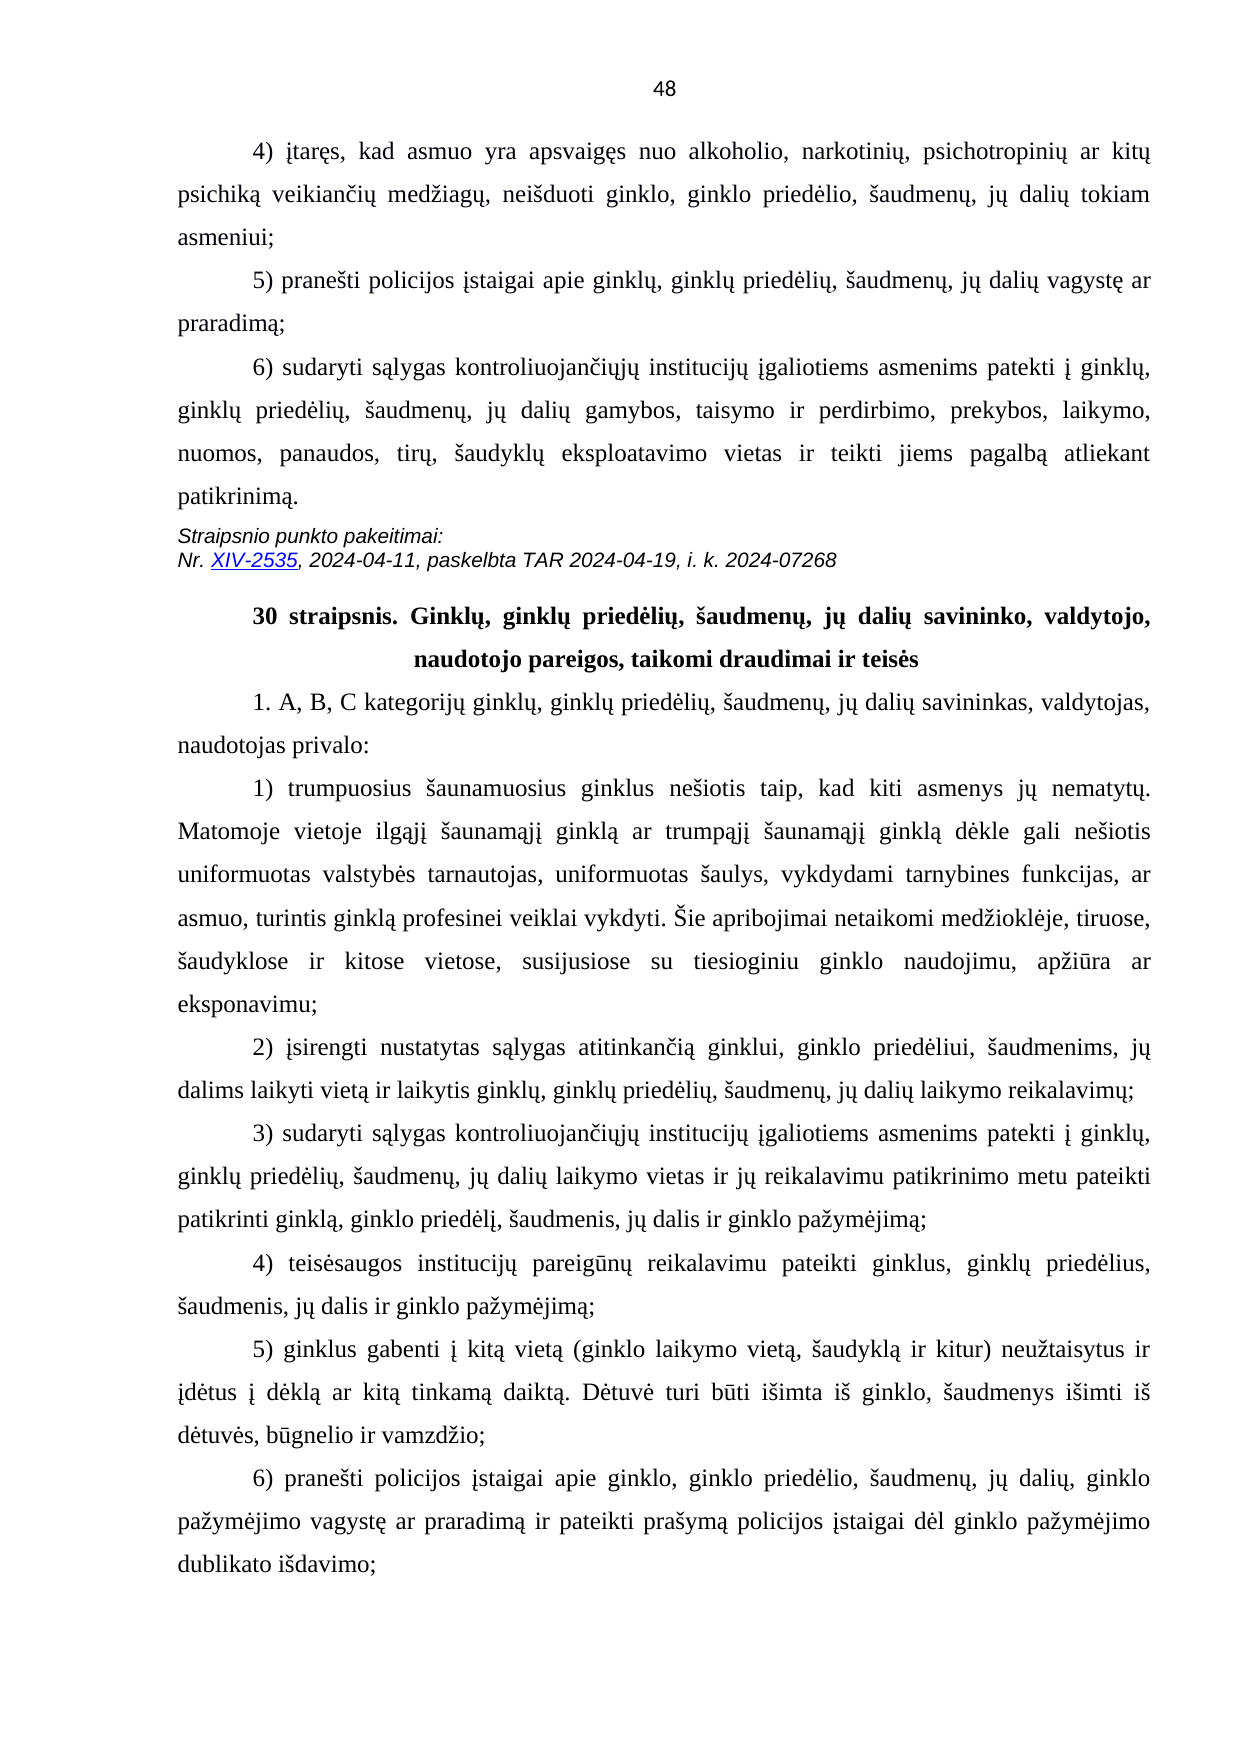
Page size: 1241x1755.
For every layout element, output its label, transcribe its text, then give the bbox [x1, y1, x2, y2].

text 1. A, B, C kategorijų ginklų, ginklų priedėlių, šaudmenų, jų dalių savininkas, valdytojas, naudotojas privalo: [177, 687, 1152, 759]
text 1) trumpuosius šaunamuosius ginklus nešiotis taip, kad kiti asmenys jų nematytų. Matomoje vietoje ilgąjį šaunamąjį ginklą ar trumpąjį šaunamąjį ginklą dėkle gali nešiotis uniformuotas valstybės tarnautojas, uniformuotas šaulys, vykdydami tarnybines funkcijas, ar asmuo, turintis ginklą profesinei veiklai vykdyti. Šie apribojimai netaikomi medžioklėje, tiruose, šaudyklose ir kitose vietose, susijusiose su tiesioginiu ginklo naudojimu, apžiūra ar eksponavimu; [177, 773, 1152, 1018]
text 5) ginklus gabenti į kitą vietą (ginklo laikymo vietą, šaudyklą ir kitur) neužtaisytus ir įdėtus į dėklą ar kitą tinkamą daiktą. Dėtuvė turi būti išimta iš ginklo, šaudmenys išimti iš dėtuvės, būgnelio ir vamzdžio; [177, 1334, 1152, 1449]
text 30 straipsnis. Ginklų, ginklų priedėlių, šaudmenų, jų dalių savininko, valdytojo, naudotojo pareigos, taikomi draudimai ir teisės [252, 601, 1152, 673]
text Straipsnio punkto pakeitimai: [177, 524, 1152, 548]
text Nr. XIV-2535, 2024-04-11, paskelbta TAR 2024-04-19, i. k. 2024-07268 [177, 548, 1152, 572]
text 2) įsirengti nustatytas sąlygas atitinkančią ginklui, ginklo priedėliui, šaudmenims, jų dalims laikyti vietą ir laikytis ginklų, ginklų priedėlių, šaudmenų, jų dalių laikymo reikalavimų; [177, 1032, 1152, 1104]
text 6) pranešti policijos įstaigai apie ginklo, ginklo priedėlio, šaudmenų, jų dalių, ginklo pažymėjimo vagystę ar praradimą ir pateikti prašymą policijos įstaigai dėl ginklo pažymėjimo dublikato išdavimo; [177, 1463, 1152, 1578]
text 6) sudaryti sąlygas kontroliuojančiųjų institucijų įgaliotiems asmenims patekti į ginklų, ginklų priedėlių, šaudmenų, jų dalių gamybos, taisymo ir perdirbimo, prekybos, laikymo, nuomos, panaudos, tirų, šaudyklų eksploatavimo vietas ir teikti jiems pagalbą atliekant patikrinimą. [177, 352, 1152, 510]
text 3) sudaryti sąlygas kontroliuojančiųjų institucijų įgaliotiems asmenims patekti į ginklų, ginklų priedėlių, šaudmenų, jų dalių laikymo vietas ir jų reikalavimu patikrinimo metu pateikti patikrinti ginklą, ginklo priedėlį, šaudmenis, jų dalis ir ginklo pažymėjimą; [177, 1118, 1152, 1233]
text 5) pranešti policijos įstaigai apie ginklų, ginklų priedėlių, šaudmenų, jų dalių vagystę ar praradimą; [177, 265, 1152, 337]
text 4) įtaręs, kad asmuo yra apsvaigęs nuo alkoholio, narkotinių, psichotropinių ar kitų psichiką veikiančių medžiagų, neišduoti ginklo, ginklo priedėlio, šaudmenų, jų dalių tokiam asmeniui; [177, 136, 1152, 251]
text 4) teisėsaugos institucijų pareigūnų reikalavimu pateikti ginklus, ginklų priedėlius, šaudmenis, jų dalis ir ginklo pažymėjimą; [177, 1248, 1152, 1319]
